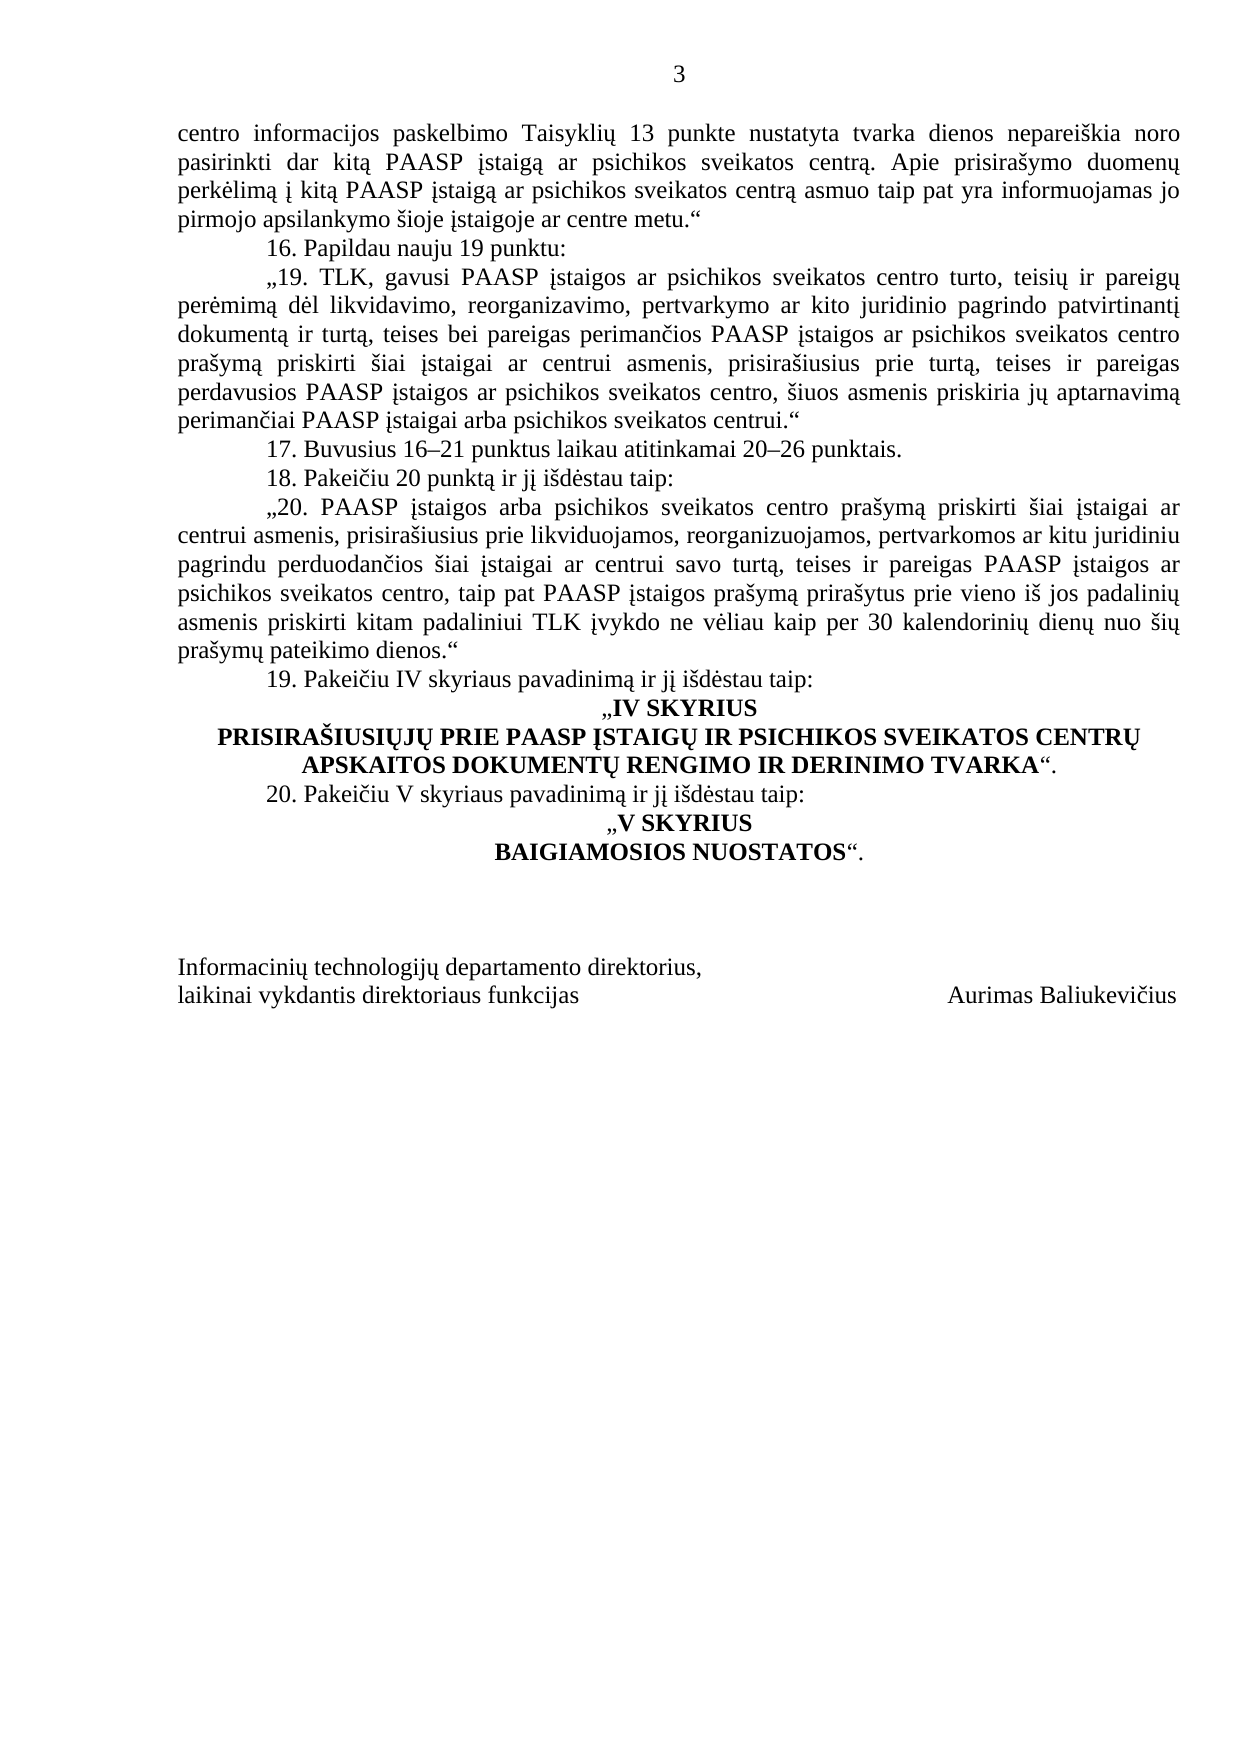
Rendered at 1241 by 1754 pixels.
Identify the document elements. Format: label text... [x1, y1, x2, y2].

text „19. TLK, gavusi PAASP įstaigos ar psichikos sveikatos centro turto, teisių ir pareigų perėmimą dėl likvidavimo, reorganizavimo, pertvarkymo ar kito juridinio pagrindo patvirtinantį dokumentą ir turtą, teises bei pareigas perimančios PAASP įstaigos ar psichikos sveikatos centro prašymą priskirti šiai įstaigai ar centrui asmenis, prisirašiusius prie turtą, teises ir pareigas perdavusios PAASP įstaigos ar psichikos sveikatos centro, šiuos asmenis priskiria jų aptarnavimą perimančiai PAASP įstaigai arba psichikos sveikatos centrui.“ [177, 262, 1181, 434]
text laikinai vykdantis direktoriaus funkcijas Aurimas Baliukevičius [177, 981, 1181, 1009]
text „20. PAASP įstaigos arba psichikos sveikatos centro prašymą priskirti šiai įstaigai ar centrui asmenis, prisirašiusius prie likviduojamos, reorganizuojamos, pertvarkomos ar kitu juridiniu pagrindu perduodančios šiai įstaigai ar centrui savo turtą, teises ir pareigas PAASP įstaigos ar psichikos sveikatos centro, taip pat PAASP įstaigos prašymą prirašytus prie vieno iš jos padalinių asmenis priskirti kitam padaliniui TLK įvykdo ne vėliau kaip per 30 kalendorinių dienų nuo šių prašymų pateikimo dienos.“ [177, 492, 1181, 664]
text PRISIRAŠIUSIŲJŲ PRIE PAASP ĮSTAIGŲ IR PSICHIKOS SVEIKATOS CENTRŲ APSKAITOS DOKUMENTŲ RENGIMO IR DERINIMO TVARKA“. [177, 722, 1181, 779]
text Informacinių technologijų departamento direktorius, [177, 952, 1181, 981]
text 20. Pakeičiu V skyriaus pavadinimą ir jį išdėstau taip: [177, 779, 1181, 808]
text 19. Pakeičiu IV skyriaus pavadinimą ir jį išdėstau taip: [177, 664, 1181, 693]
text 16. Papildau nauju 19 punktu: [177, 233, 1181, 262]
text BAIGIAMOSIOS NUOSTATOS“. [177, 837, 1181, 866]
text 17. Buvusius 16–21 punktus laikau atitinkamai 20–26 punktais. [177, 434, 1181, 463]
text „V SKYRIUS [177, 808, 1181, 837]
text „IV SKYRIUS [177, 693, 1181, 722]
text 18. Pakeičiu 20 punktą ir jį išdėstau taip: [177, 463, 1181, 492]
text centro informacijos paskelbimo Taisyklių 13 punkte nustatyta tvarka dienos nepareiškia noro pasirinkti dar kitą PAASP įstaigą ar psichikos sveikatos centrą. Apie prisirašymo duomenų perkėlimą į kitą PAASP įstaigą ar psichikos sveikatos centrą asmuo taip pat yra informuojamas jo pirmojo apsilankymo šioje įstaigoje ar centre metu.“ [177, 118, 1181, 233]
